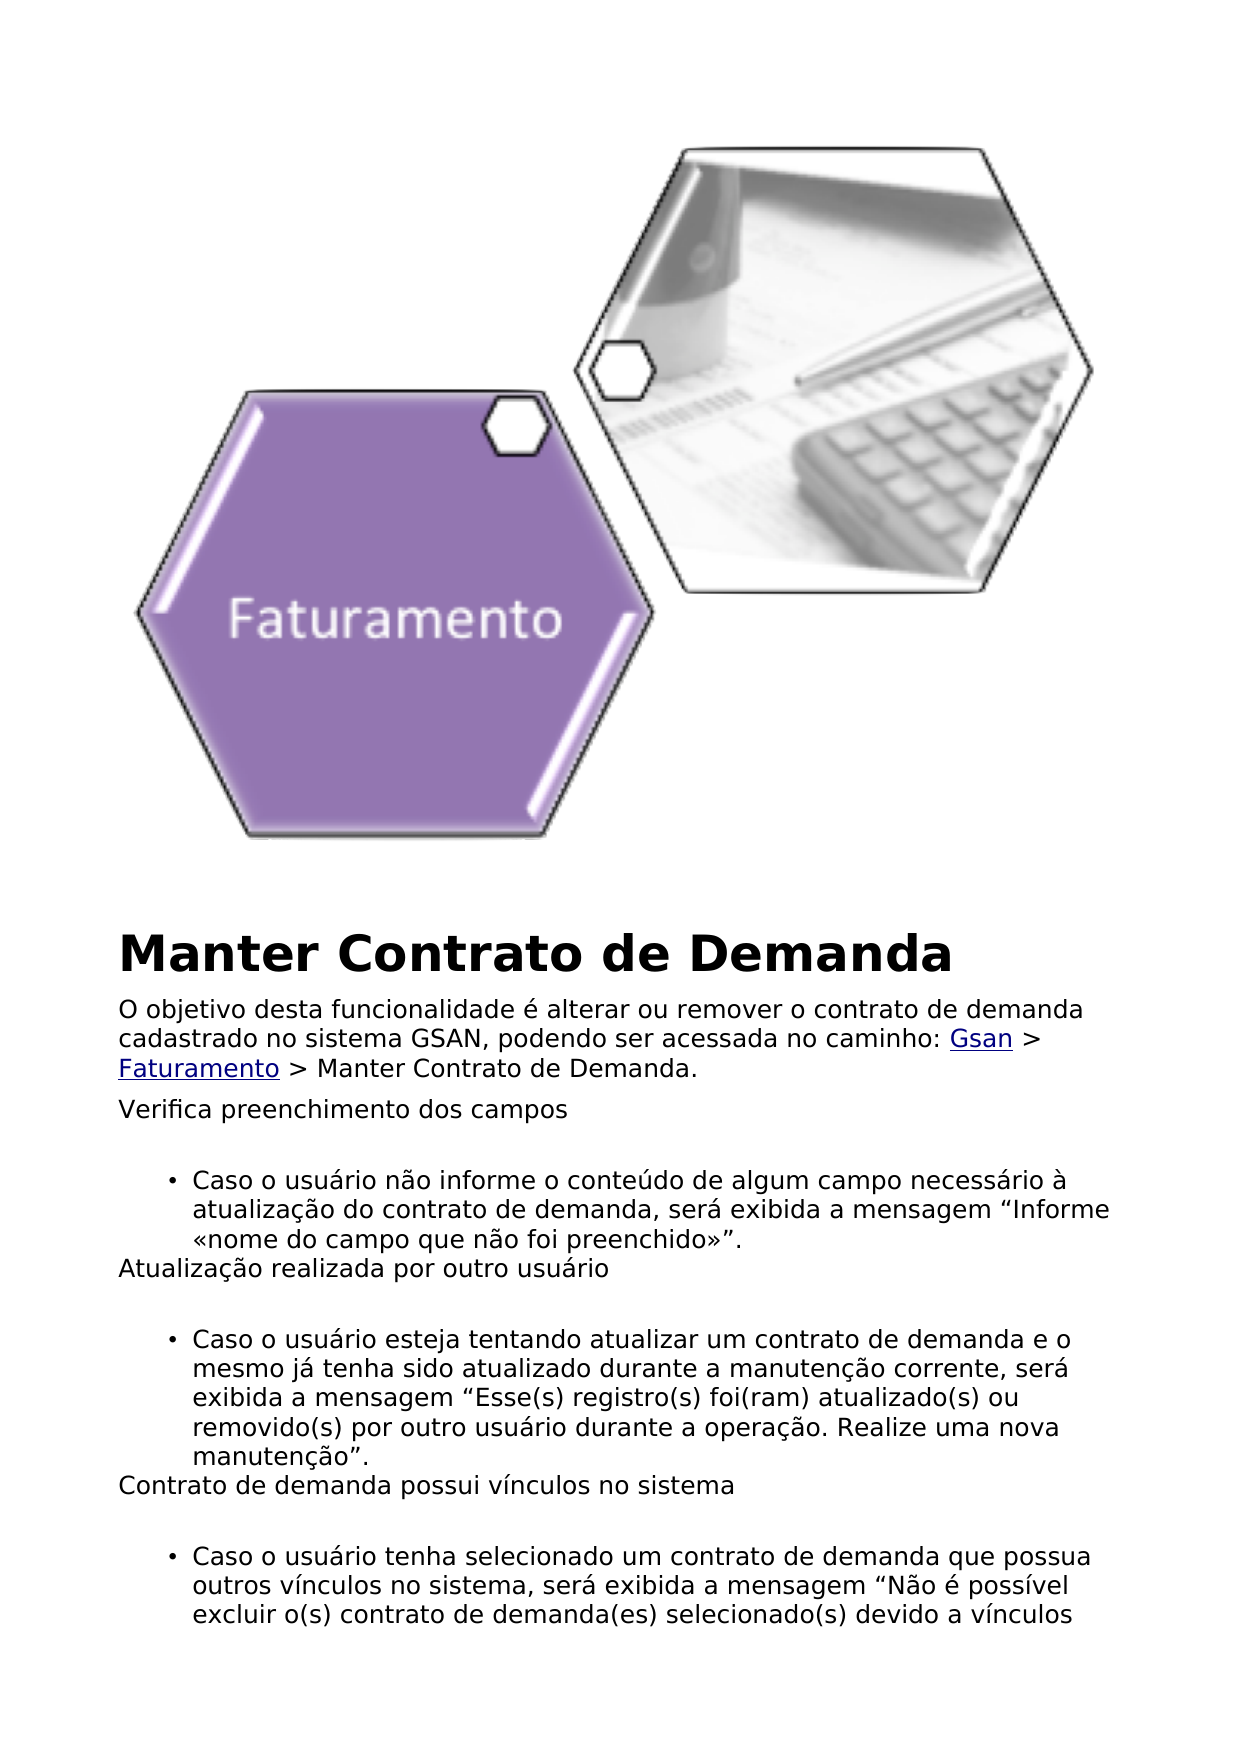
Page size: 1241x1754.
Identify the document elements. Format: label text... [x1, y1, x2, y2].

list Caso o usuário não informe o conteúdo de algum campo necessário à atualização do contrato de demanda, será exibida a mensagem “Informe «nome do campo que não foi preenchido»”. [177, 1167, 1122, 1254]
list Caso o usuário esteja tentando atualizar um contrato de demanda e o mesmo já tenha sido atualizado durante a manutenção corrente, será exibida a mensagem “Esse(s) registro(s) foi(ram) atualizado(s) ou removido(s) por outro usuário durante a operação. Realize uma nova manutenção”. [177, 1325, 1122, 1471]
text O objetivo desta funcionalidade é alterar ou remover o contrato de demanda cadastrado no sistema GSAN, podendo ser acessada no caminho: Gsan > Faturamento > Manter Contrato de Demanda. [118, 995, 1122, 1083]
subtitle Manter Contrato de Demanda [118, 925, 1122, 983]
list Caso o usuário tenha selecionado um contrato de demanda que possua outros vínculos no sistema, será exibida a mensagem “Não é possível excluir o(s) contrato de demanda(es) selecionado(s) devido a vínculos [177, 1542, 1122, 1630]
text Atualização realizada por outro usuário [118, 1254, 1122, 1283]
text Contrato de demanda possui vínculos no sistema [118, 1471, 1122, 1500]
picture [118, 118, 1123, 858]
text Verifica preenchimento dos campos [118, 1095, 1122, 1124]
